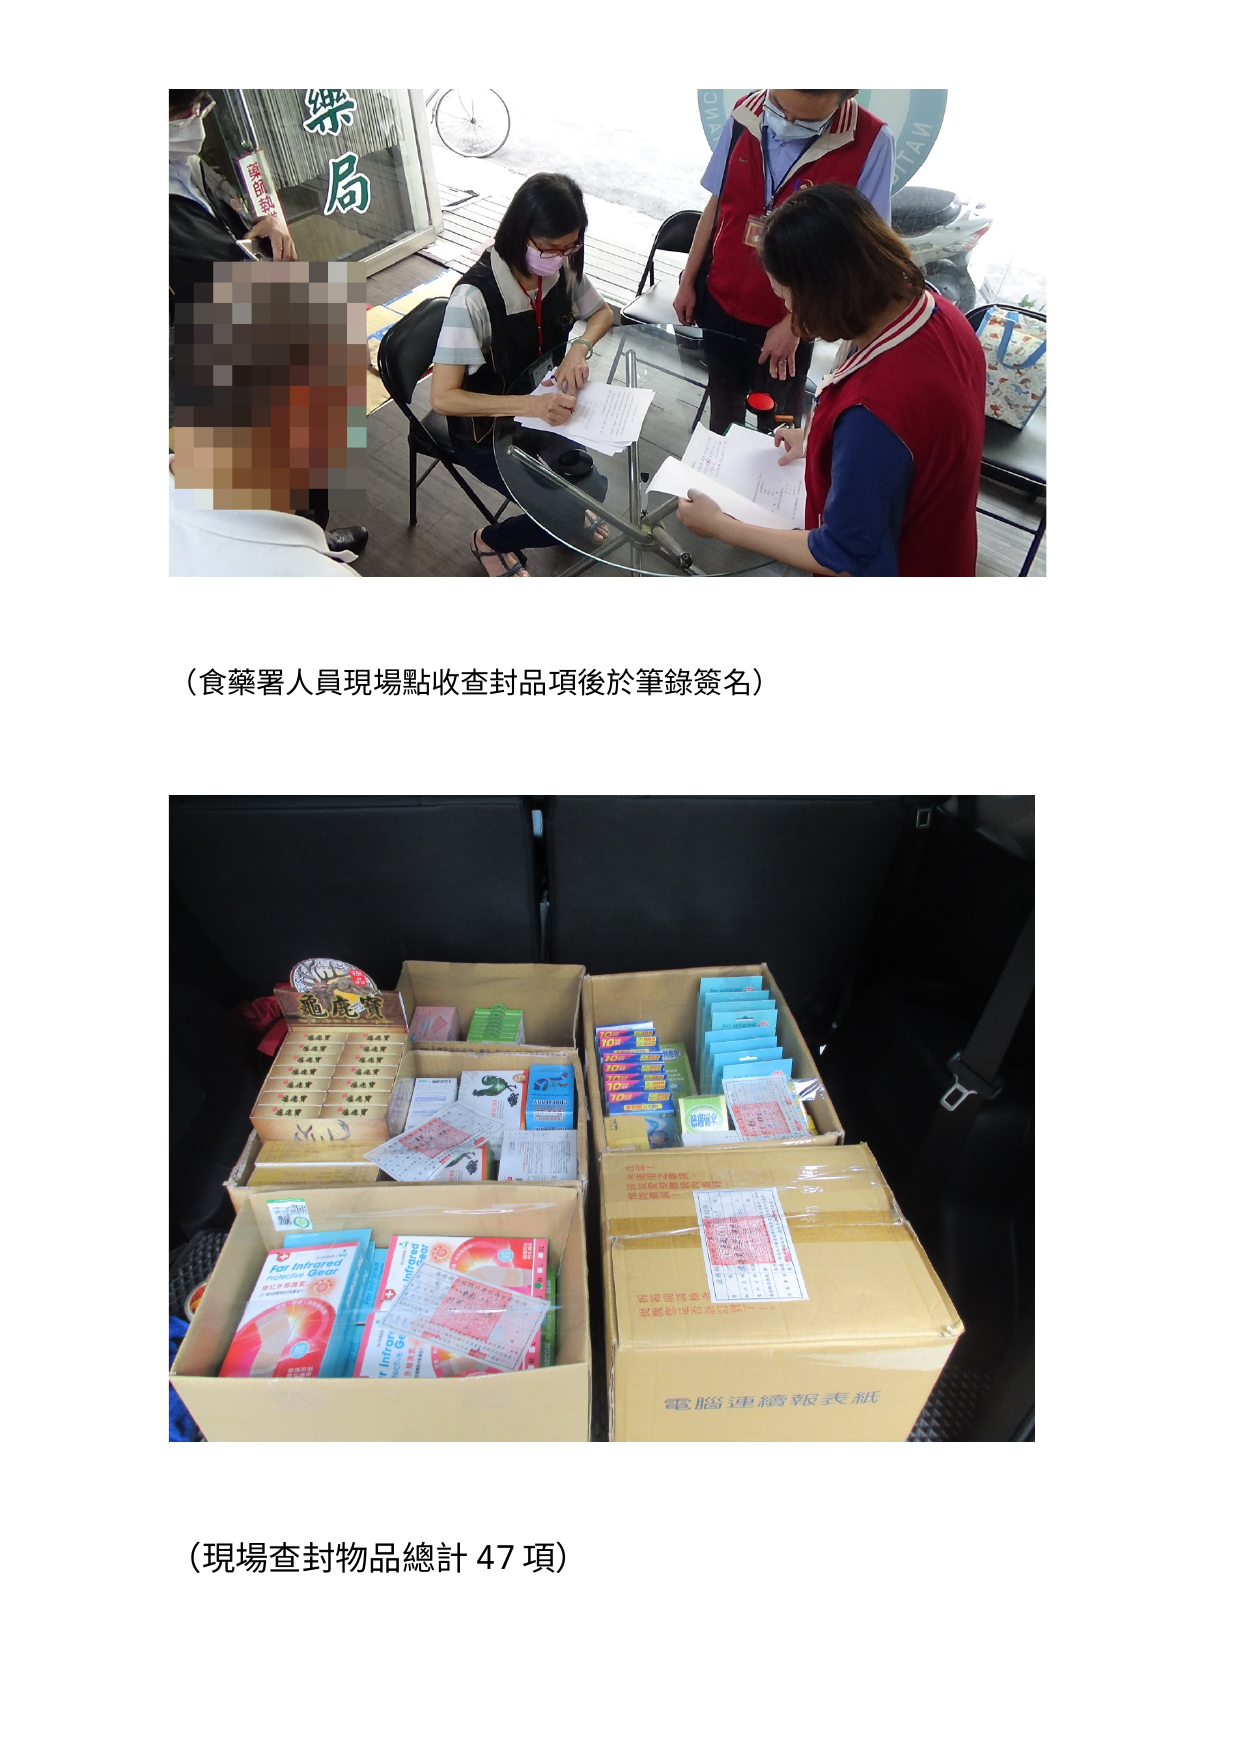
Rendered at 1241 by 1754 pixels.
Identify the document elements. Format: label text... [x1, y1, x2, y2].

text （食藥署人員現場點收查封品項後於筆錄簽名） [169, 639, 1087, 702]
text （現場查封物品總計47項） [169, 1514, 1087, 1577]
